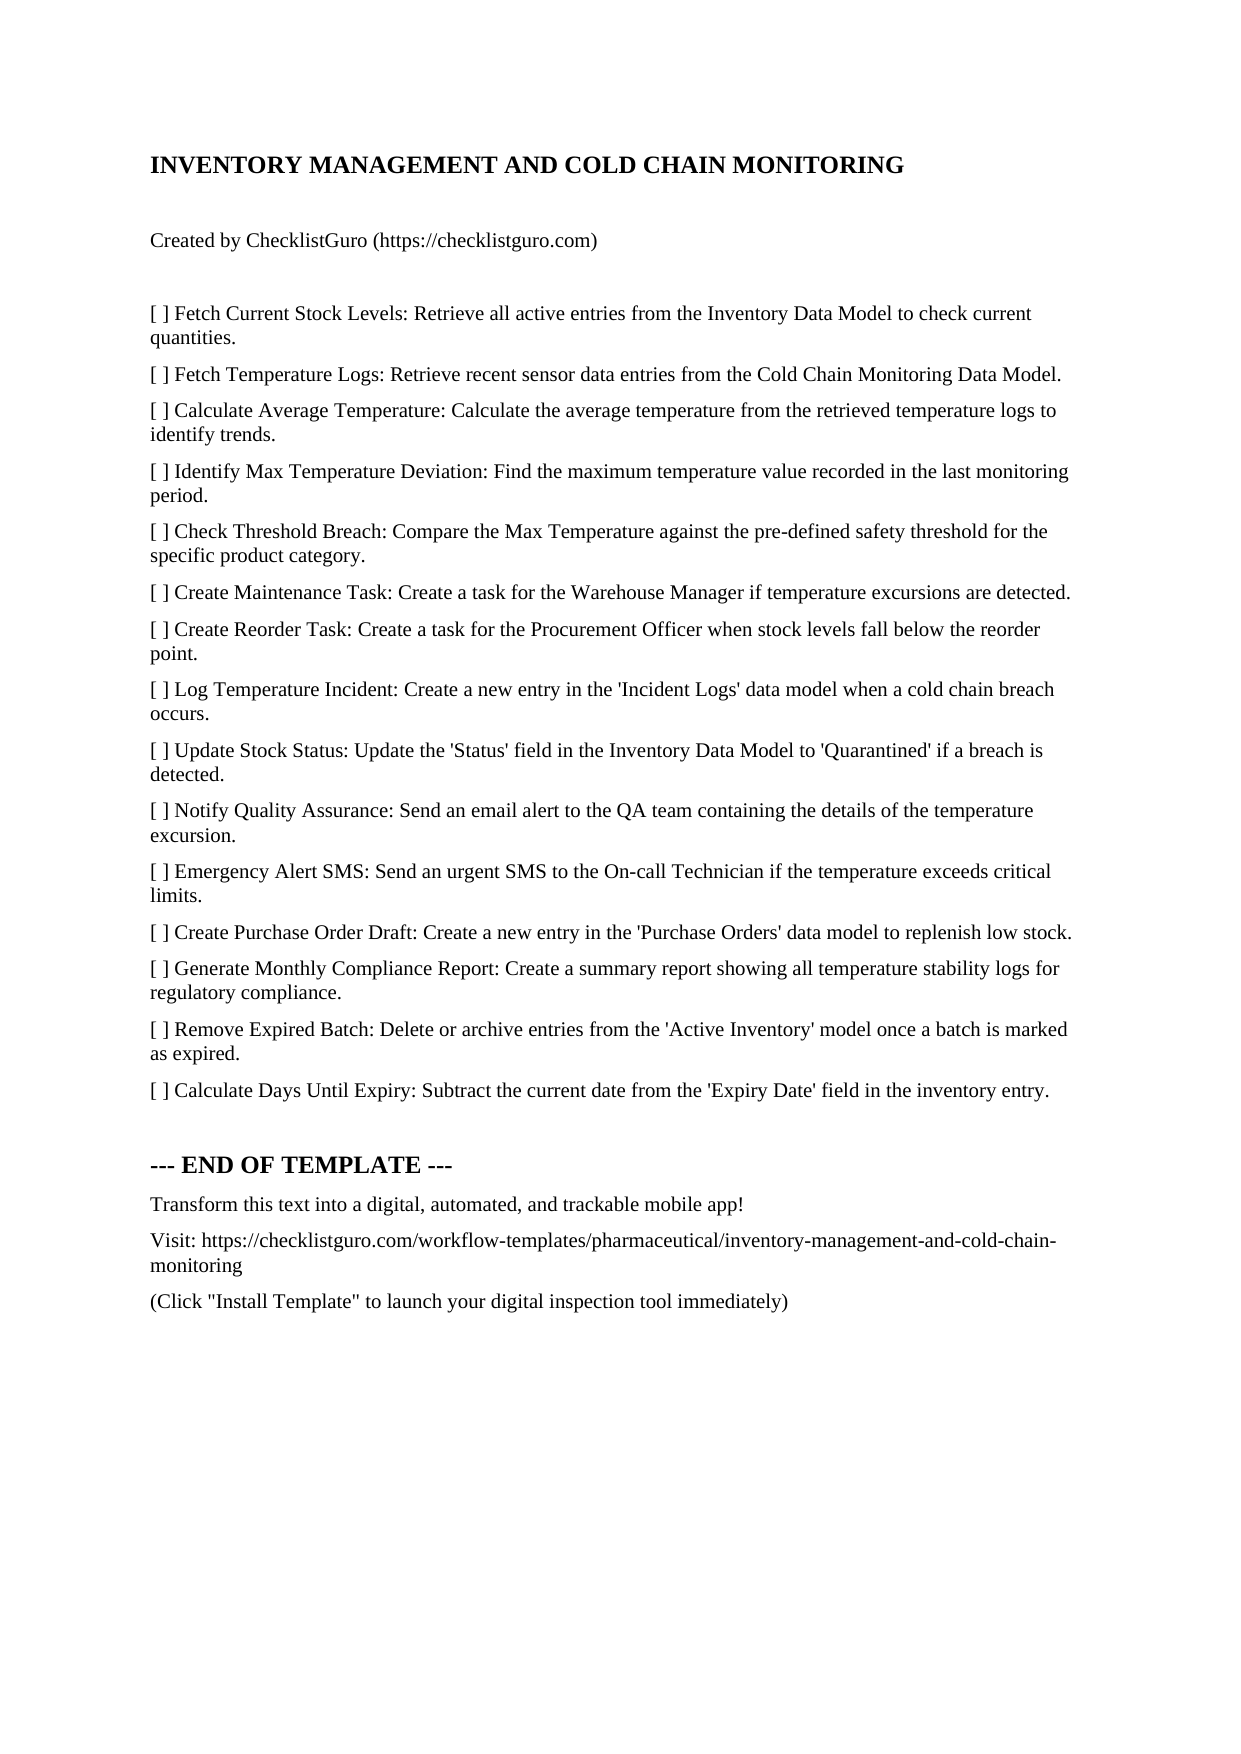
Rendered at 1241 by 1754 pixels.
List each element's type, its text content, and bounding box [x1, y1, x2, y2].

text [ ] Notify Quality Assurance: Send an email alert to the QA team containing the details of the temperature excursion. [150, 798, 1090, 847]
text Created by ChecklistGuro (https://checklistguro.com) [150, 228, 1090, 252]
text [ ] Create Reorder Task: Create a task for the Procurement Officer when stock levels fall below the reorder point. [150, 617, 1090, 665]
text [ ] Update Stock Status: Update the 'Status' field in the Inventory Data Model to 'Quarantined' if a breach is detected. [150, 738, 1090, 786]
text Transform this text into a digital, automated, and trackable mobile app! [150, 1192, 1090, 1216]
text [ ] Generate Monthly Compliance Report: Create a summary report showing all temperature stability logs for regulatory compliance. [150, 956, 1090, 1004]
text [ ] Create Maintenance Task: Create a task for the Warehouse Manager if temperature excursions are detected. [150, 580, 1090, 604]
text (Click "Install Template" to launch your digital inspection tool immediately) [150, 1289, 1090, 1313]
text [ ] Calculate Days Until Expiry: Subtract the current date from the 'Expiry Date' field in the inventory entry. [150, 1077, 1090, 1102]
text [ ] Fetch Temperature Logs: Retrieve recent sensor data entries from the Cold Chain Monitoring Data Model. [150, 362, 1090, 386]
text INVENTORY MANAGEMENT AND COLD CHAIN MONITORING [150, 150, 1090, 179]
text [ ] Check Threshold Breach: Compare the Max Temperature against the pre-defined safety threshold for the specific product category. [150, 519, 1090, 567]
text [ ] Remove Expired Batch: Delete or archive entries from the 'Active Inventory' model once a batch is marked as expired. [150, 1017, 1090, 1065]
text [ ] Log Temperature Incident: Create a new entry in the 'Incident Logs' data model when a cold chain breach occurs. [150, 677, 1090, 725]
text [ ] Fetch Current Stock Levels: Retrieve all active entries from the Inventory Data Model to check current quantities. [150, 301, 1090, 349]
text --- END OF TEMPLATE --- [150, 1151, 1090, 1179]
text [ ] Identify Max Temperature Deviation: Find the maximum temperature value recorded in the last monitoring period. [150, 459, 1090, 507]
text [ ] Create Purchase Order Draft: Create a new entry in the 'Purchase Orders' data model to replenish low stock. [150, 920, 1090, 944]
text Visit: https://checklistguro.com/workflow-templates/pharmaceutical/inventory-management-and-cold-chain-monitoring [150, 1228, 1090, 1277]
text [ ] Calculate Average Temperature: Calculate the average temperature from the retrieved temperature logs to identify trends. [150, 398, 1090, 446]
text [ ] Emergency Alert SMS: Send an urgent SMS to the On-call Technician if the temperature exceeds critical limits. [150, 859, 1090, 907]
